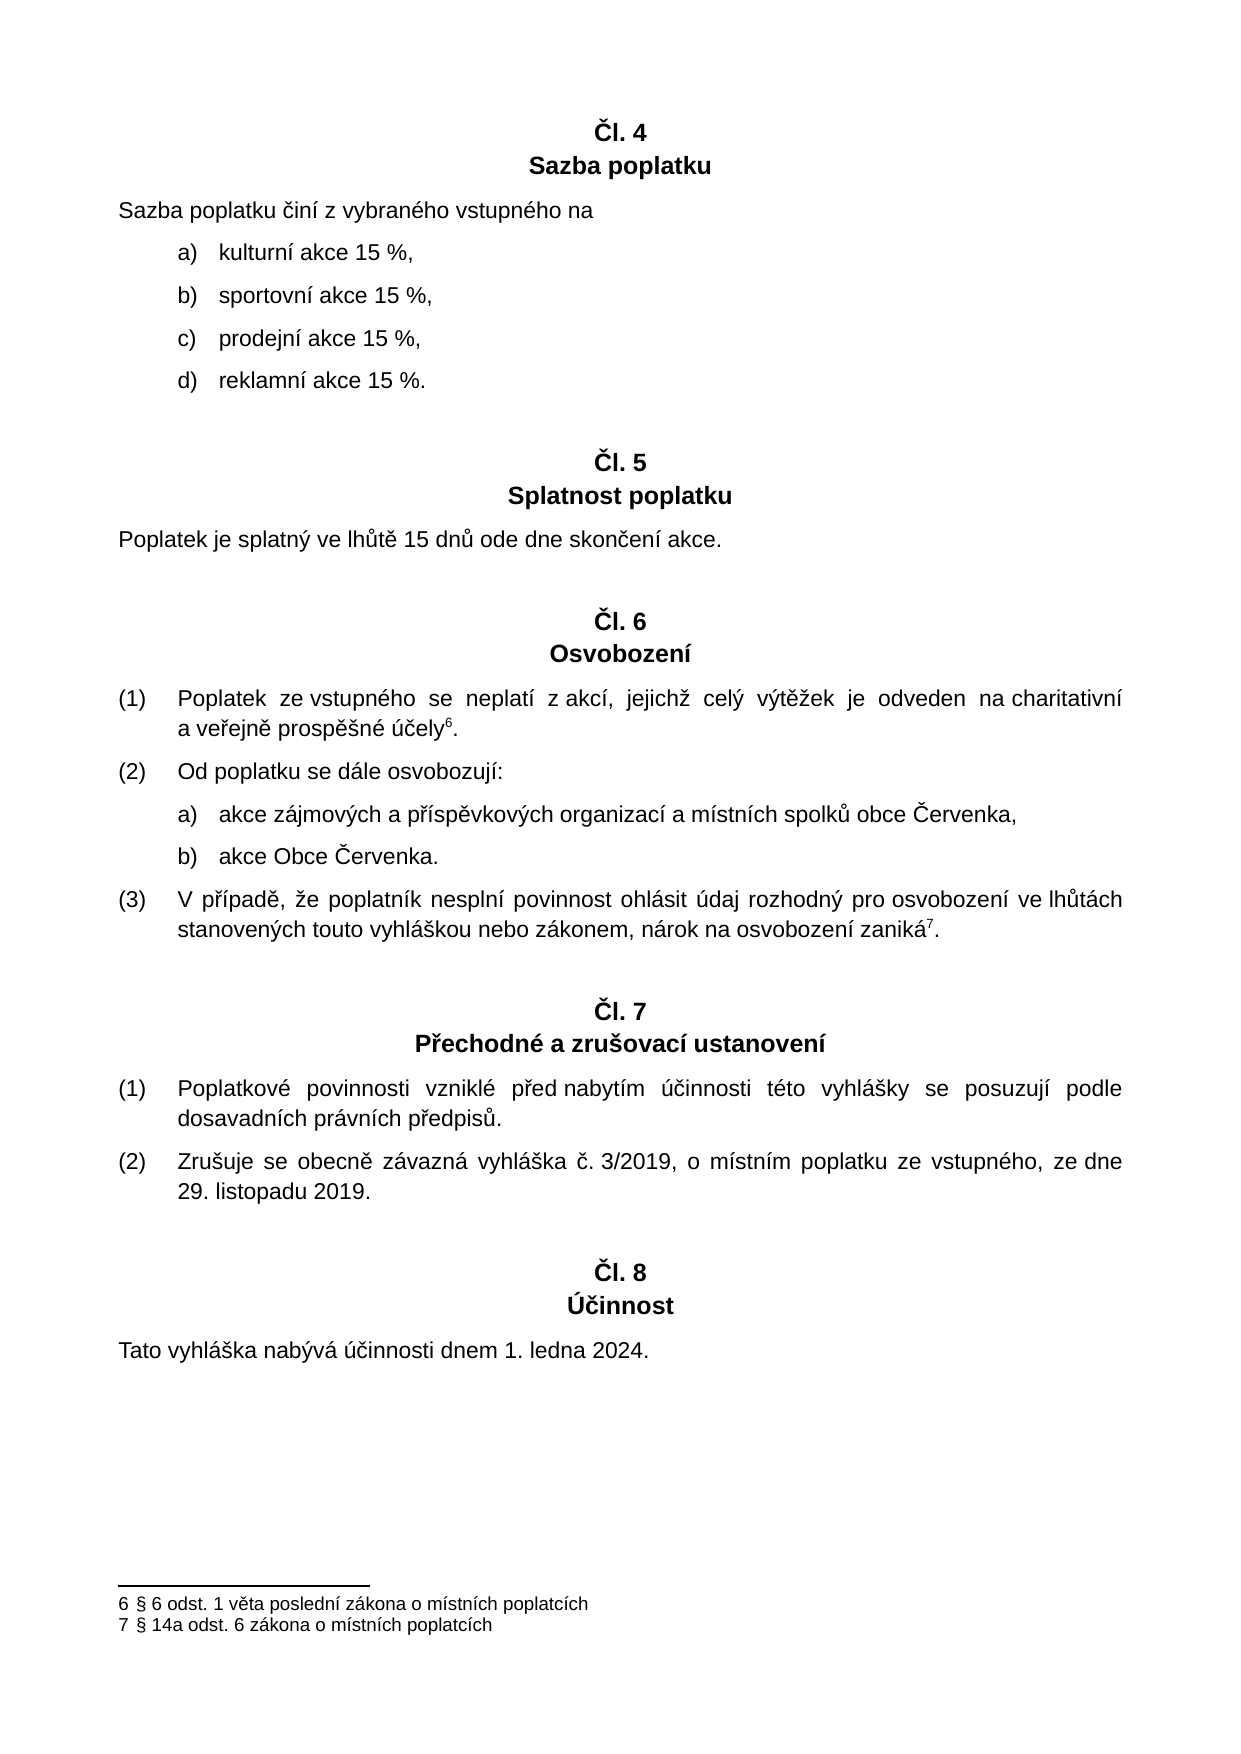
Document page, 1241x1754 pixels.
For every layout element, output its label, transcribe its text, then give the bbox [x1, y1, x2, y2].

list prodejní akce 15 %, [177, 325, 1122, 351]
text Tato vyhláška nabývá účinnosti dnem 1. ledna 2024. [118, 1337, 1122, 1363]
list Poplatkové povinnosti vzniklé před nabytím účinnosti této vyhlášky se posuzují podle dosavadních právních předpisů. [118, 1075, 1122, 1132]
text Sazba poplatku činí z vybraného vstupného na [118, 197, 1122, 223]
list akce Obce Červenka. [177, 843, 1122, 870]
list reklamní akce 15 %. [177, 367, 1122, 394]
subtitle Čl. 4 Sazba poplatku [118, 118, 1122, 180]
list kulturní akce 15 %, [177, 239, 1122, 266]
list Poplatek ze vstupného se neplatí z akcí, jejichž celý výtěžek je odveden na charitativní a veřejně prospěšné účely. [118, 685, 1122, 742]
list akce zájmových a příspěvkových organizací a místních spolků obce Červenka, [177, 801, 1122, 827]
list V případě, že poplatník nesplní povinnost ohlásit údaj rozhodný pro osvobození ve lhůtách stanovených touto vyhláškou nebo zákonem, nárok na osvobození zaniká. [118, 886, 1122, 943]
text Poplatek je splatný ve lhůtě 15 dnů ode dne skončení akce. [118, 526, 1122, 553]
subtitle Čl. 7 Přechodné a zrušovací ustanovení [118, 996, 1122, 1058]
list sportovní akce 15 %, [177, 282, 1122, 308]
list § 6 odst. 1 věta poslední zákona o místních poplatcích [118, 1592, 1122, 1614]
subtitle Čl. 8 Účinnost [118, 1258, 1122, 1320]
subtitle Čl. 5 Splatnost poplatku [118, 448, 1122, 509]
list Od poplatku se dále osvobozují: [118, 758, 1122, 784]
list Zrušuje se obecně závazná vyhláška č. 3/2019, o místním poplatku ze vstupného, ze dne 29. listopadu 2019. [118, 1148, 1122, 1204]
list § 14a odst. 6 zákona o místních poplatcích [118, 1614, 1122, 1635]
subtitle Čl. 6 Osvobození [118, 606, 1122, 668]
